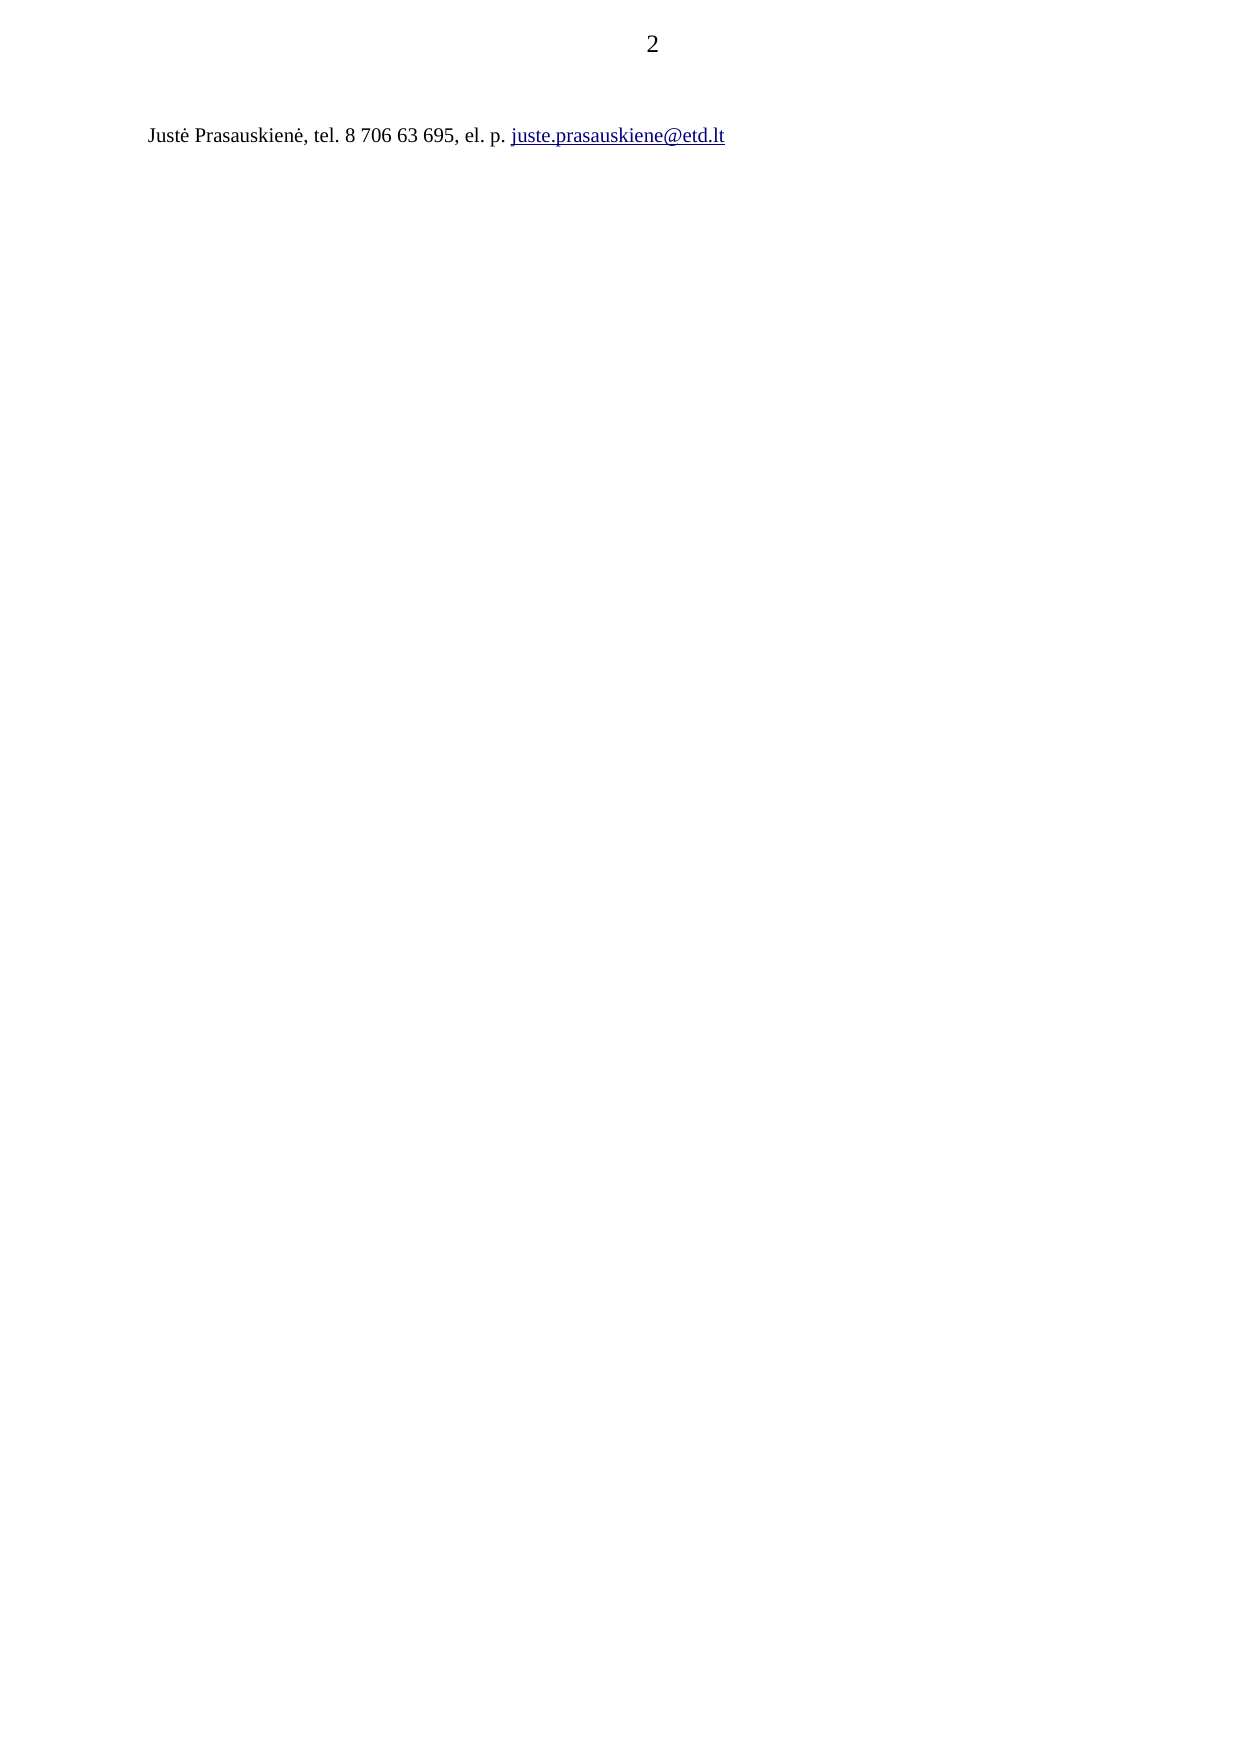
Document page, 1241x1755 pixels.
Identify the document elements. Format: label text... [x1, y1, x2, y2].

text Justė Prasauskienė, tel. 8 706 63 695, el. p. juste.prasauskiene@etd.lt [148, 123, 1158, 147]
